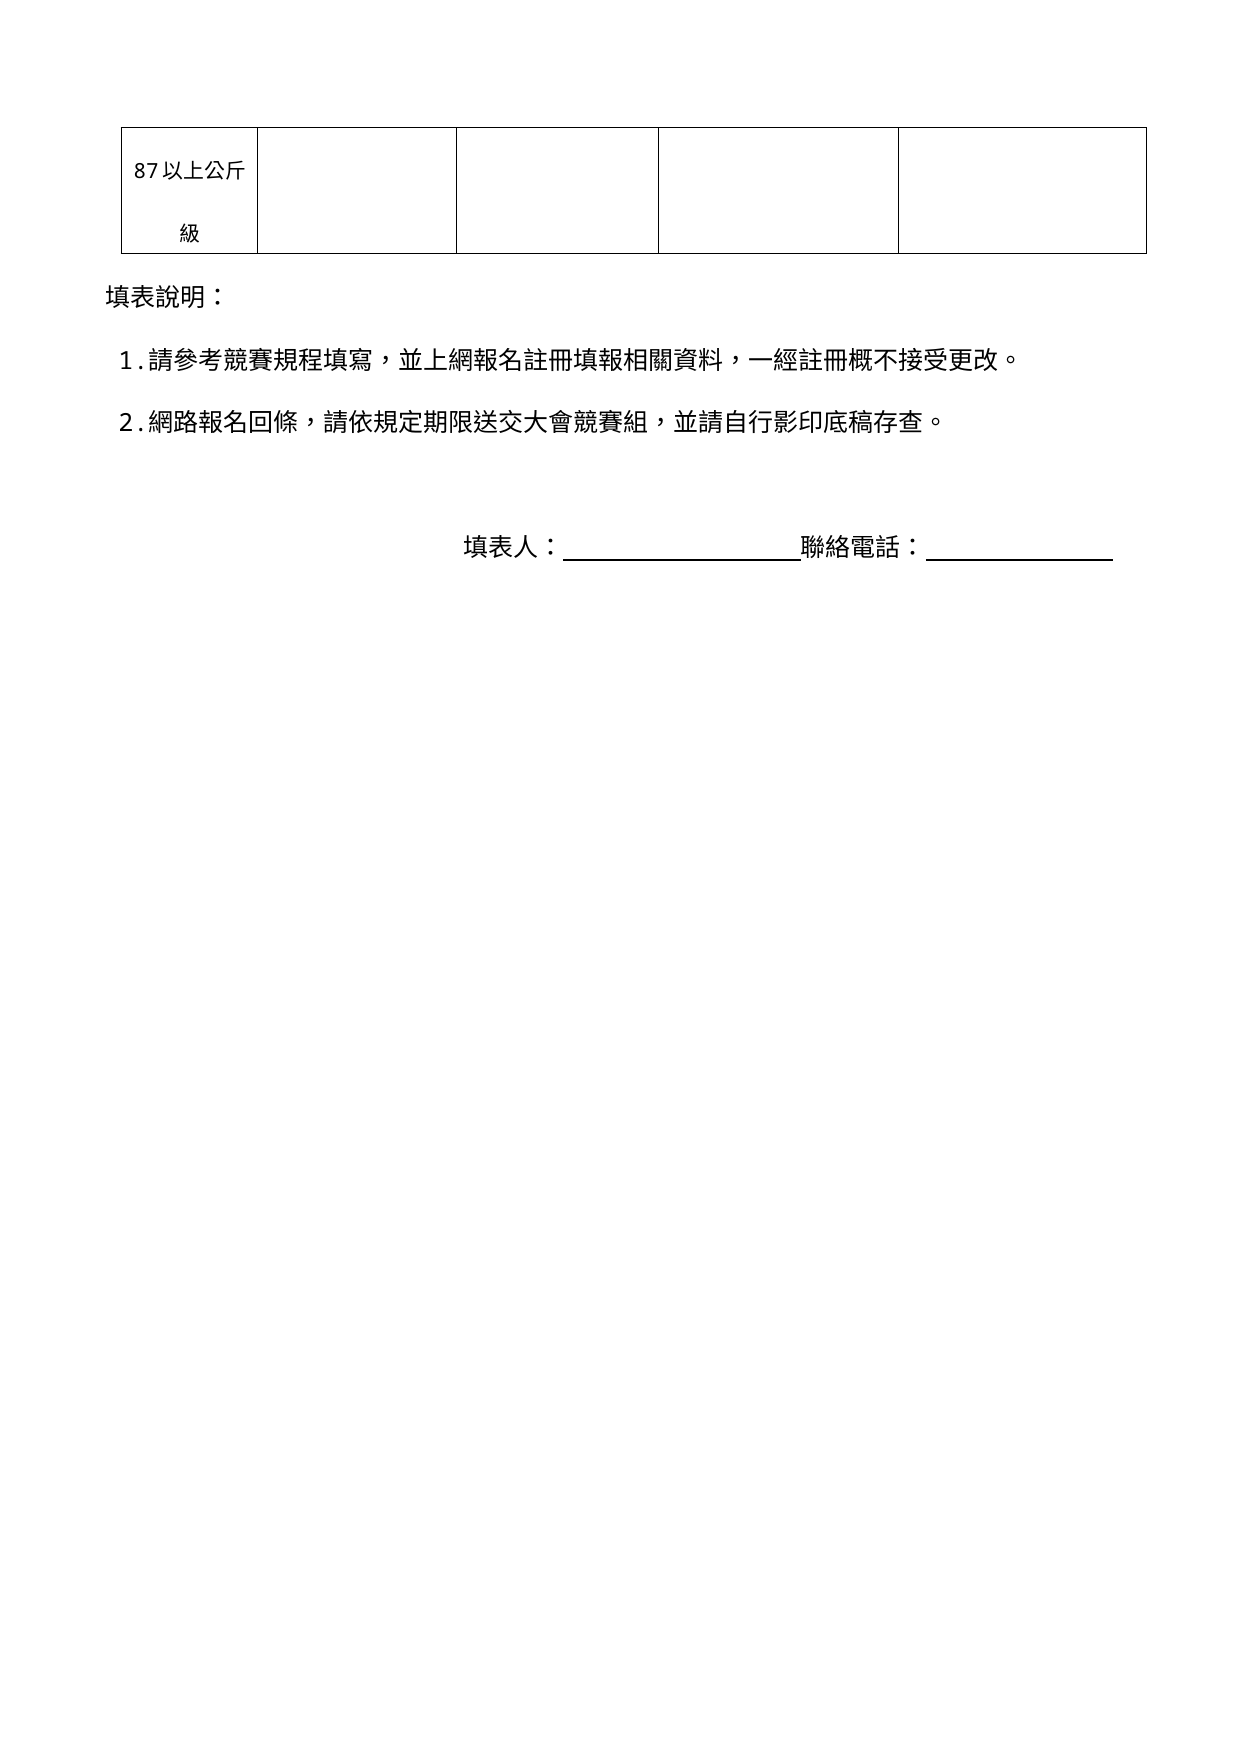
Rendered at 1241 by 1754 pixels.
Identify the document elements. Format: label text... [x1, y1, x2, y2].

table_cell [659, 128, 898, 253]
table_cell [899, 128, 1146, 253]
table_cell 87以上公斤級 [122, 128, 257, 253]
text 填表說明： [106, 254, 1122, 317]
table_cell [457, 128, 658, 253]
text 2.網路報名回條，請依規定期限送交大會競賽組，並請自行影印底稿存查。 [118, 379, 1122, 442]
text 1.請參考競賽規程填寫，並上網報名註冊填報相關資料，一經註冊概不接受更改。 [118, 317, 1169, 379]
text 填表人： 聯絡電話： [118, 504, 1122, 567]
table_cell [258, 128, 456, 253]
